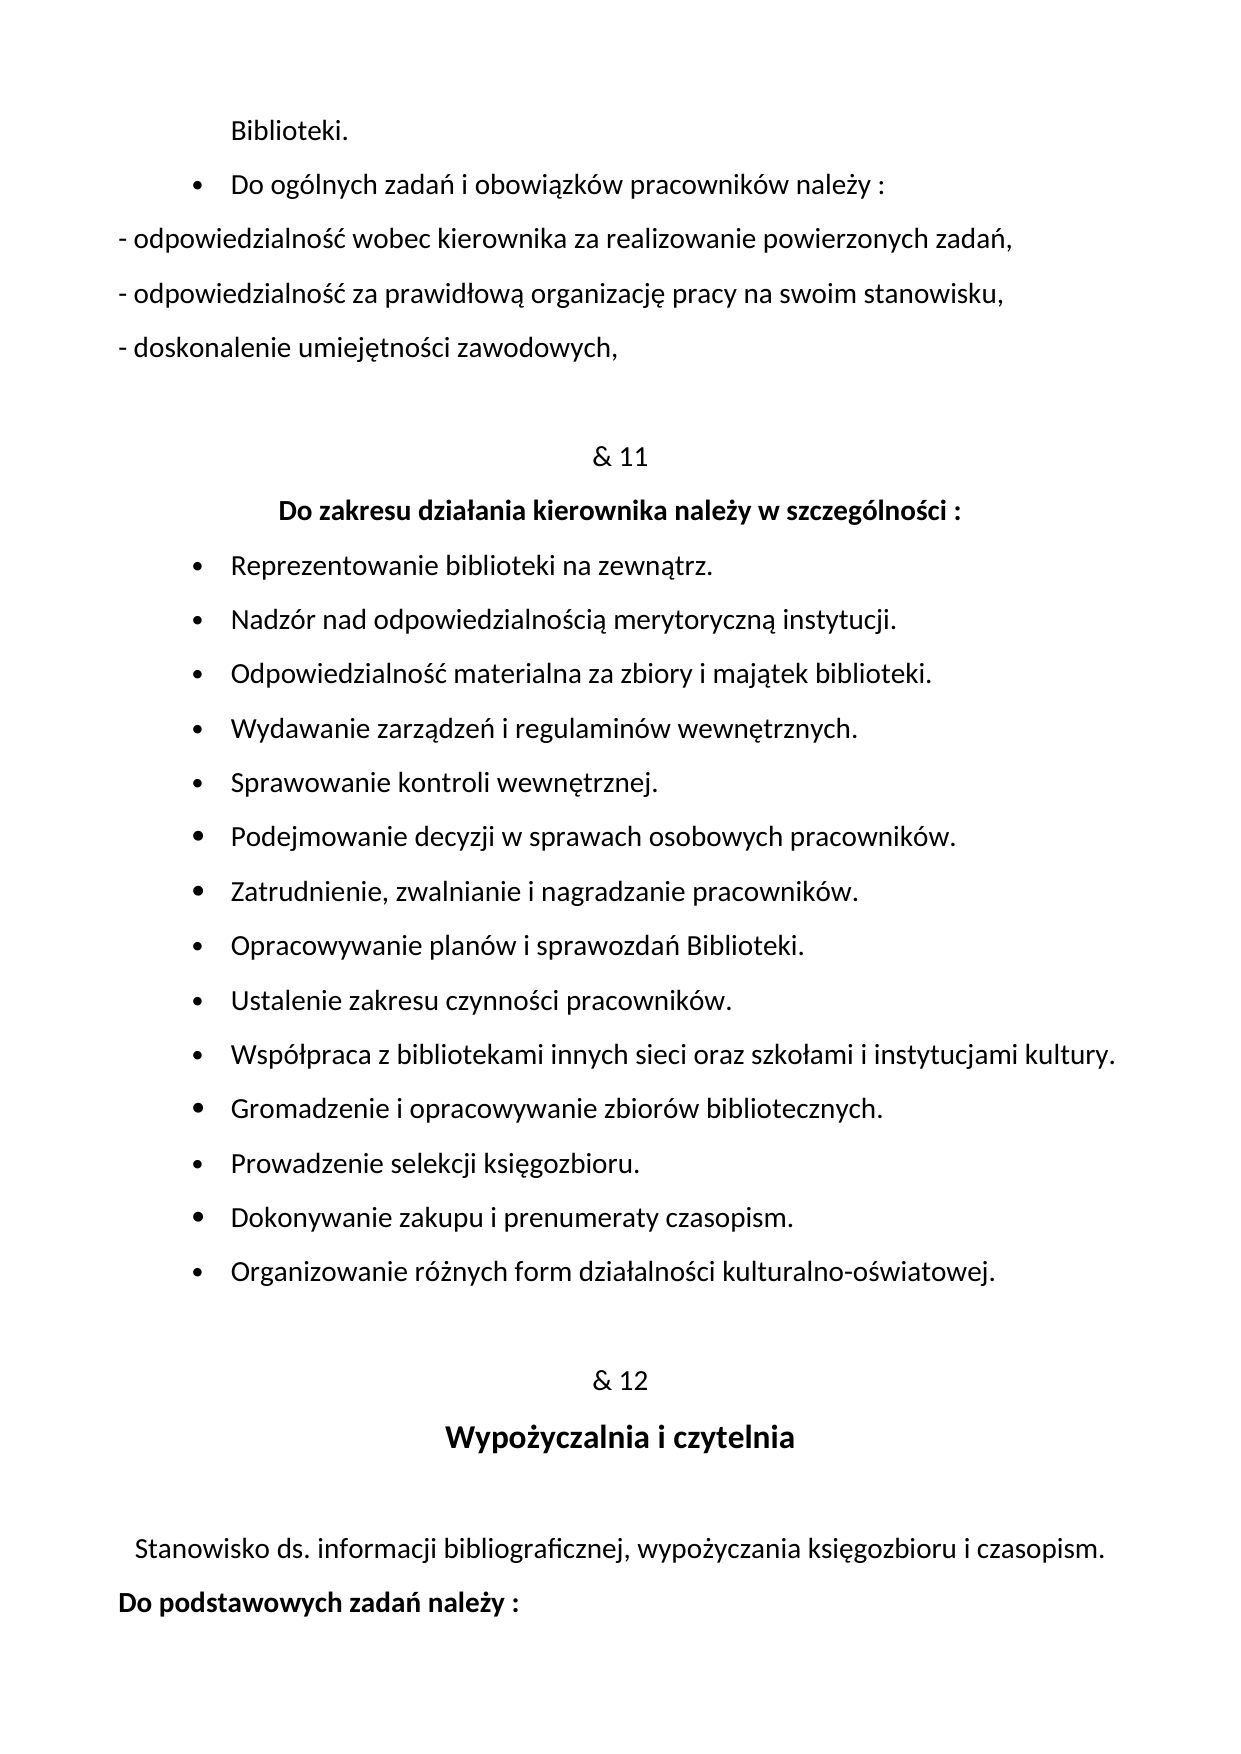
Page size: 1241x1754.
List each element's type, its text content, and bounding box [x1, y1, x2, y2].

text Do podstawowych zadań należy : [118, 1591, 1122, 1620]
text - odpowiedzialność za prawidłową organizację pracy na swoim stanowisku, [118, 281, 1122, 310]
list Reprezentowanie biblioteki na zewnątrz. [193, 553, 1122, 582]
list Biblioteki. [193, 118, 1122, 147]
list Odpowiedzialność materialna za zbiory i majątek biblioteki. [193, 662, 1122, 691]
text Wypożyczalnia i czytelnia [118, 1423, 1122, 1456]
text - doskonalenie umiejętności zawodowych, [118, 336, 1122, 365]
list Prowadzenie selekcji księgozbioru. [193, 1151, 1122, 1180]
list Organizowanie różnych form działalności kulturalno-oświatowej. [193, 1260, 1122, 1289]
text Stanowisko ds. informacji bibliograficznej, wypożyczania księgozbioru i czasopism. [118, 1537, 1122, 1566]
list Opracowywanie planów i sprawozdań Biblioteki. [193, 934, 1122, 963]
list Do ogólnych zadań i obowiązków pracowników należy : [193, 172, 1122, 202]
text - odpowiedzialność wobec kierownika za realizowanie powierzonych zadań, [118, 227, 1122, 256]
list Wydawanie zarządzeń i regulaminów wewnętrznych. [193, 716, 1122, 745]
list Współpraca z bibliotekami innych sieci oraz szkołami i instytucjami kultury. [193, 1042, 1122, 1072]
list Podejmowanie decyzji w sprawach osobowych pracowników. [193, 825, 1122, 854]
list Ustalenie zakresu czynności pracowników. [193, 988, 1122, 1017]
text & 11 [118, 444, 1122, 473]
text Do zakresu działania kierownika należy w szczególności : [118, 499, 1122, 528]
list Nadzór nad odpowiedzialnością merytoryczną instytucji. [193, 607, 1122, 637]
list Gromadzenie i opracowywanie zbiorów bibliotecznych. [193, 1097, 1122, 1126]
list Sprawowanie kontroli wewnętrznej. [193, 771, 1122, 800]
list Dokonywanie zakupu i prenumeraty czasopism. [193, 1206, 1122, 1235]
list Zatrudnienie, zwalnianie i nagradzanie pracowników. [193, 879, 1122, 908]
text & 12 [118, 1369, 1122, 1398]
